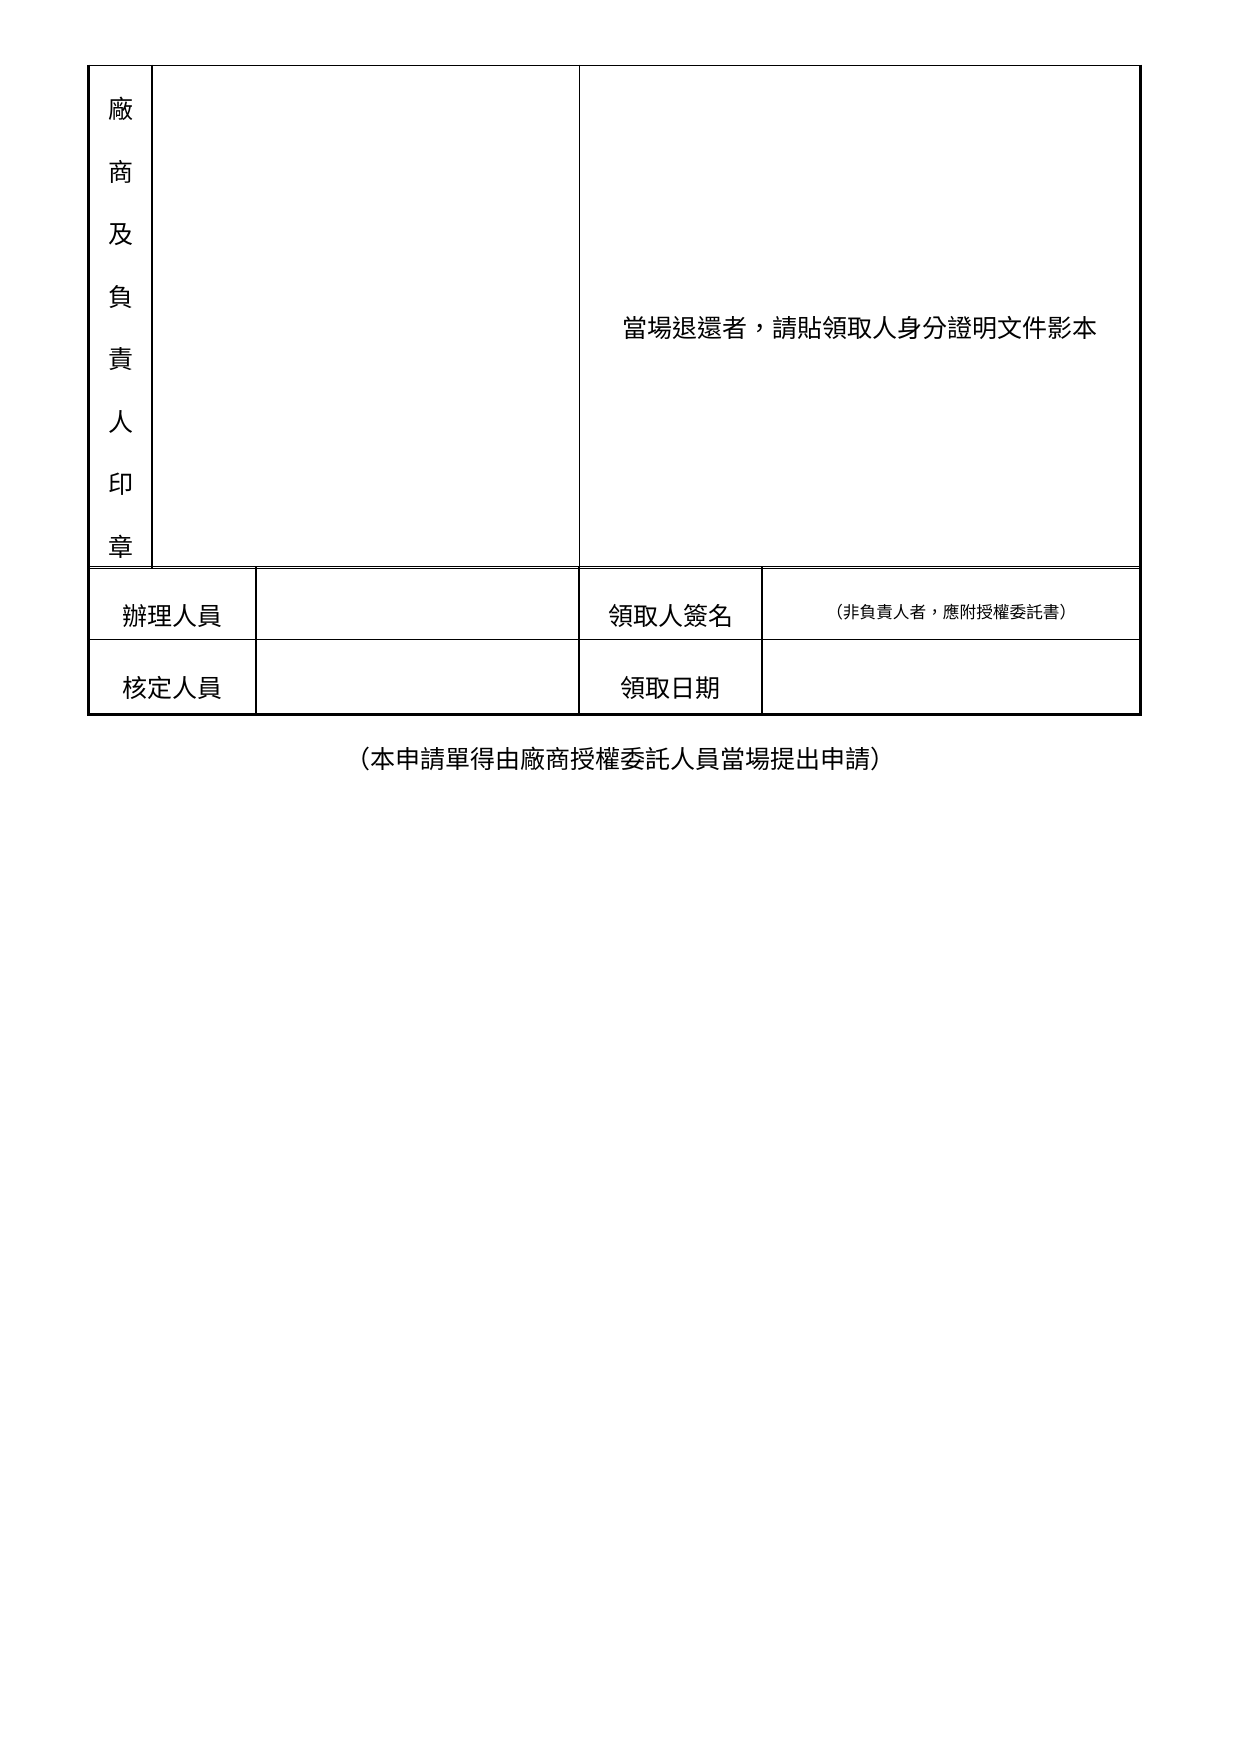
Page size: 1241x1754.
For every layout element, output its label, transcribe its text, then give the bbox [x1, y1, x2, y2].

table_cell （非負責人者，應附授權委託書） [763, 569, 1139, 638]
table_cell 領取日期 [580, 640, 761, 713]
table_cell [257, 640, 578, 713]
table_cell 辦理人員 [90, 569, 255, 638]
table_cell 核定人員 [90, 640, 255, 713]
table_cell 廠商及負責人印章 [90, 66, 151, 566]
table_cell [153, 66, 579, 566]
table_cell 領取人簽名 [580, 569, 761, 638]
table_cell 當場退還者，請貼領取人身分證明文件影本 [580, 66, 1139, 566]
table_cell [763, 640, 1139, 713]
table_cell [257, 569, 578, 638]
text （本申請單得由廠商授權委託人員當場提出申請） [89, 716, 1152, 779]
